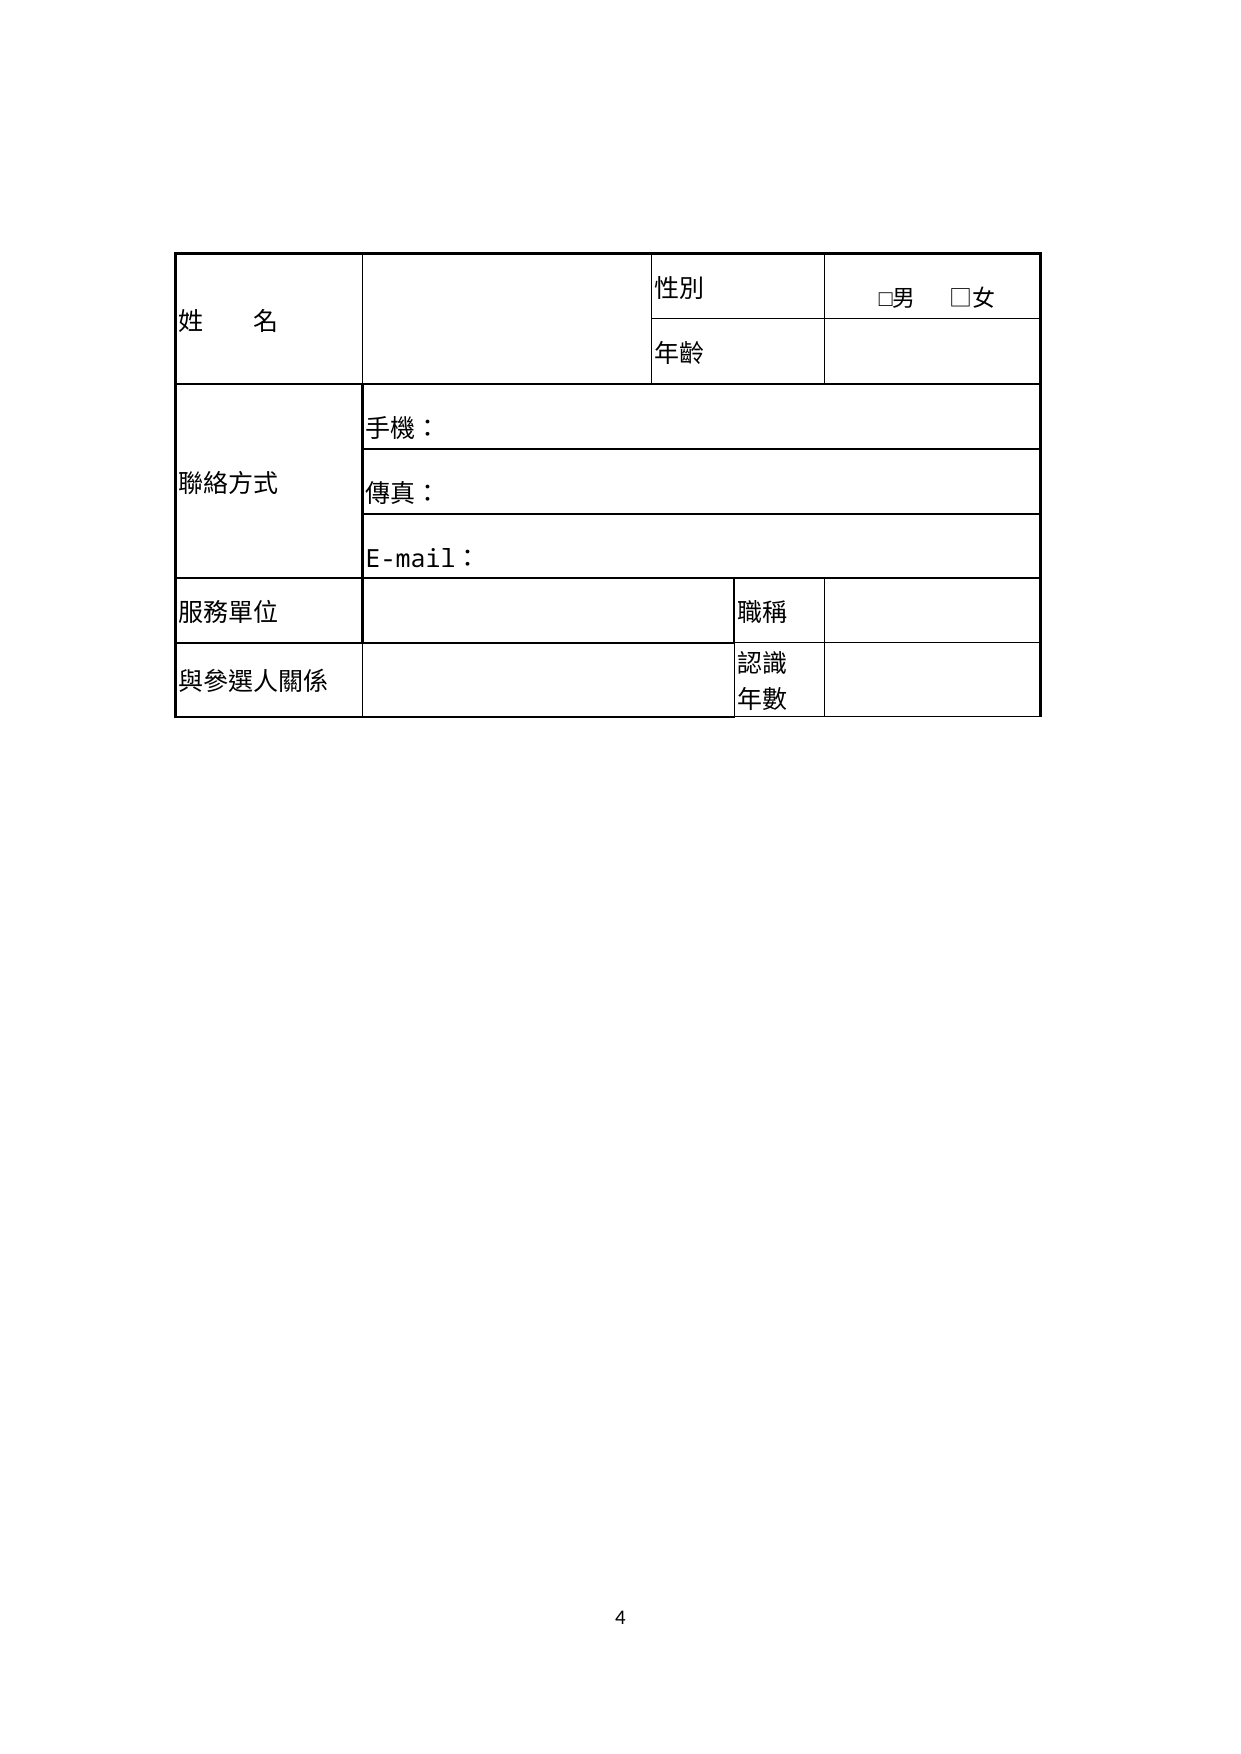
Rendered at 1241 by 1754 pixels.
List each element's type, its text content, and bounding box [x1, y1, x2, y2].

table_cell 年齡 [652, 319, 824, 383]
table_cell [825, 319, 1039, 383]
table_cell [825, 643, 1039, 716]
table_cell 認識 年數 [735, 643, 824, 716]
table_cell 手機： [364, 385, 1039, 448]
table_header 姓 名 [177, 255, 362, 383]
table_cell 傳真： [364, 450, 1039, 512]
table_header [363, 255, 651, 383]
table_cell [364, 579, 733, 642]
table_cell 與參選人關係 [177, 644, 362, 716]
table_cell [825, 579, 1039, 642]
table_header □男 □女 [825, 255, 1039, 318]
table_cell 聯絡方式 [177, 385, 361, 577]
table_cell 服務單位 [177, 579, 361, 642]
table_cell 職稱 [735, 579, 824, 642]
table_header 性別 [652, 255, 824, 318]
table_cell E-mail： [364, 515, 1039, 577]
table_cell [363, 644, 734, 716]
